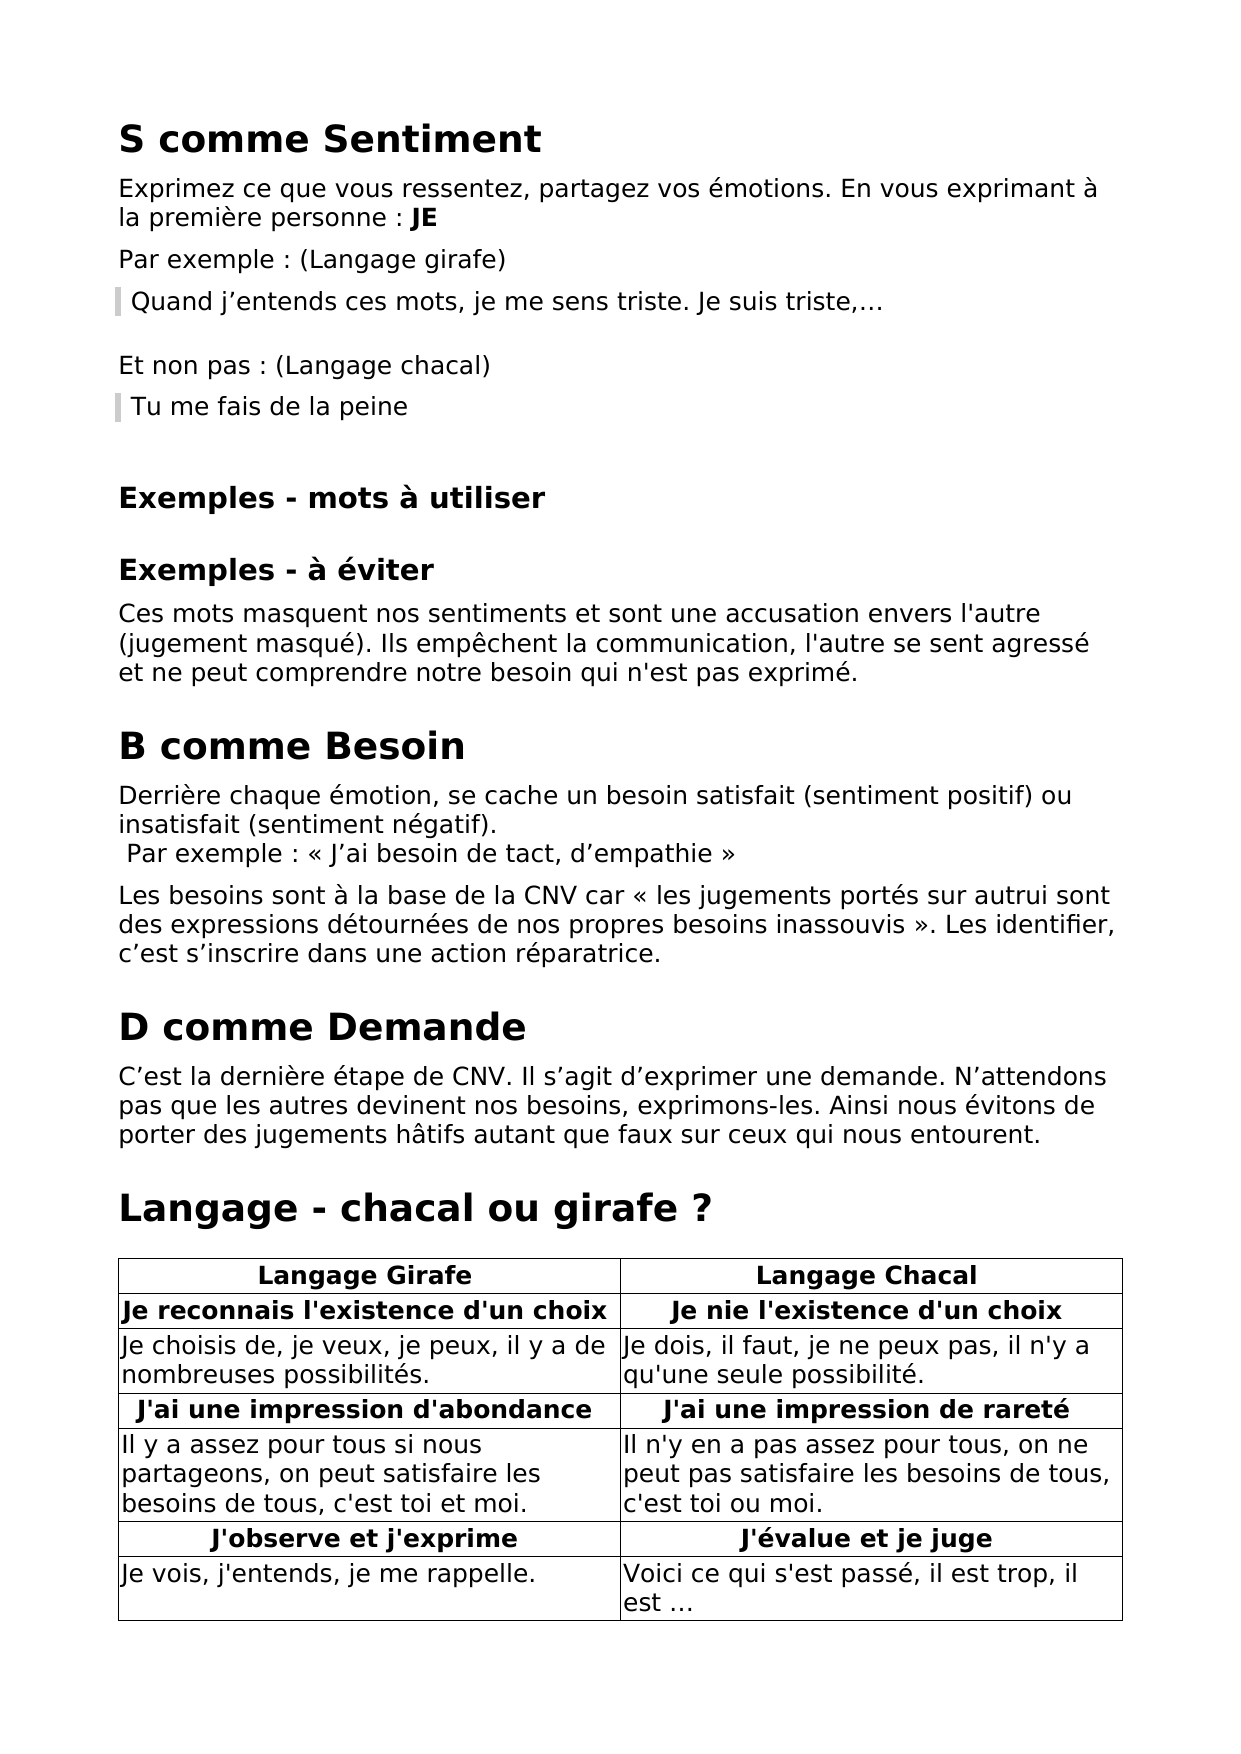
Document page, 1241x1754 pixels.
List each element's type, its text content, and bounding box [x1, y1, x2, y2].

text Les besoins sont à la base de la CNV car « les jugements portés sur autrui sont des expressions détournées de nos propres besoins inassouvis ». Les identifier, c’est s’inscrire dans une action réparatrice. [118, 881, 1122, 968]
subtitle S comme Sentiment [118, 118, 1122, 162]
table_cell Je dois, il faut, je ne peux pas, il n'y a qu'une seule possibilité. [621, 1329, 1122, 1392]
table_header Langage Chacal [621, 1259, 1122, 1293]
text Ces mots masquent nos sentiments et sont une accusation envers l'autre (jugement masqué). Ils empêchent la communication, l'autre se sent agressé et ne peut comprendre notre besoin qui n'est pas exprimé. [118, 600, 1122, 687]
table_cell Il n'y en a pas assez pour tous, on ne peut pas satisfaire les besoins de tous, c'est toi ou moi. [621, 1429, 1122, 1521]
table_cell Je vois, j'entends, je me rappelle. [119, 1557, 620, 1620]
table_cell J'observe et j'exprime [119, 1522, 620, 1556]
subtitle Exemples - mots à utiliser [118, 482, 1122, 516]
table_header Tu me fais de la peine [121, 393, 1122, 422]
subtitle Exemples - à éviter [118, 553, 1122, 587]
table_cell J'ai une impression d'abondance [119, 1394, 620, 1427]
table_cell Je reconnais l'existence d'un choix [119, 1294, 620, 1328]
table_header Langage Girafe [119, 1259, 620, 1293]
table_cell Voici ce qui s'est passé, il est trop, il est … [621, 1557, 1122, 1620]
text Exprimez ce que vous ressentez, partagez vos émotions. En vous exprimant à la première personne : JE [118, 174, 1122, 233]
text Derrière chaque émotion, se cache un besoin satisfait (sentiment positif) ou insatisfait (sentiment négatif). Par exemple : « J’ai besoin de tact, d’empathie » [118, 781, 1122, 868]
table_cell Il y a assez pour tous si nous partageons, on peut satisfaire les besoins de tous, c'est toi et moi. [119, 1429, 620, 1521]
table_cell J'évalue et je juge [621, 1522, 1122, 1556]
subtitle B comme Besoin [118, 725, 1122, 768]
table_cell Je nie l'existence d'un choix [621, 1294, 1122, 1328]
text Par exemple : (Langage girafe) [118, 245, 1122, 274]
subtitle Langage - chacal ou girafe ? [118, 1187, 1122, 1231]
text C’est la dernière étape de CNV. Il s’agit d’exprimer une demande. N’attendons pas que les autres devinent nos besoins, exprimons-les. Ainsi nous évitons de porter des jugements hâtifs autant que faux sur ceux qui nous entourent. [118, 1062, 1122, 1149]
table_cell J'ai une impression de rareté [621, 1394, 1122, 1427]
table_header Quand j’entends ces mots, je me sens triste. Je suis triste,… [121, 287, 1122, 316]
table_cell Je choisis de, je veux, je peux, il y a de nombreuses possibilités. [119, 1329, 620, 1392]
text Et non pas : (Langage chacal) [118, 351, 1122, 380]
subtitle D comme Demande [118, 1006, 1122, 1049]
